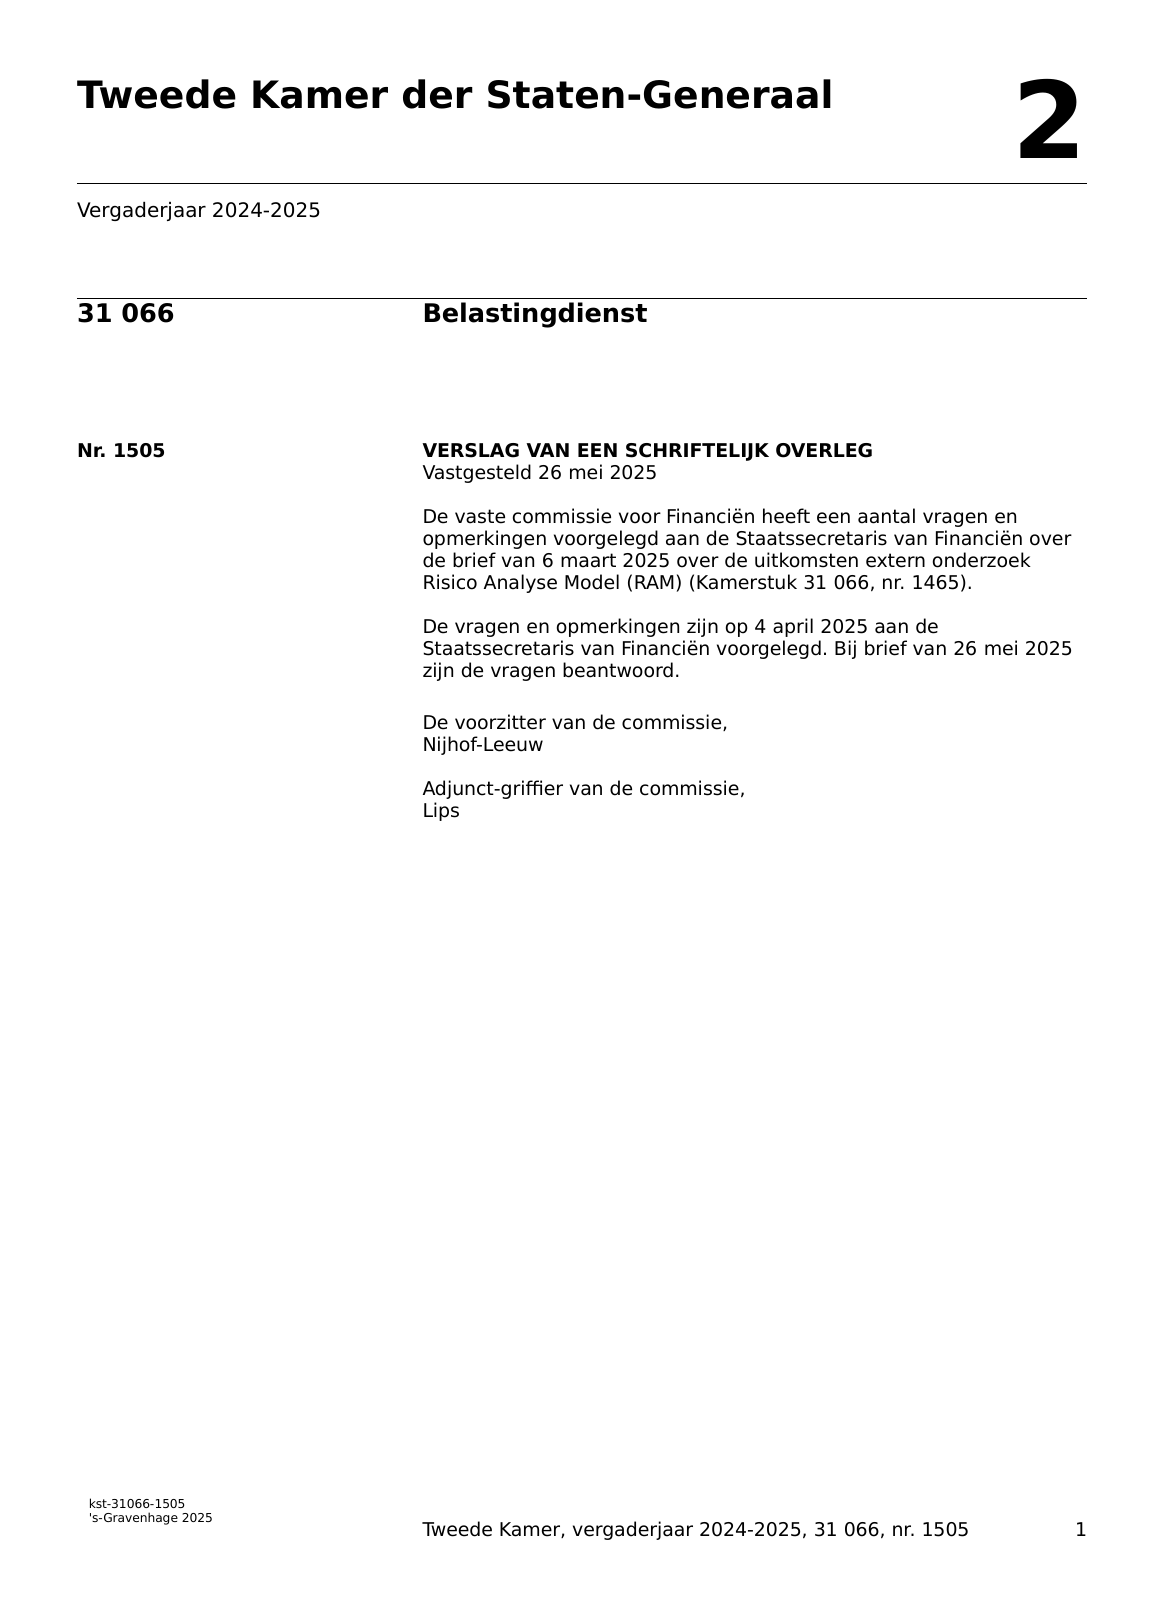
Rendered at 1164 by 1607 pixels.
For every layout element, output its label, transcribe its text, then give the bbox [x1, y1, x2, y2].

text kst-31066-1505 [88, 1497, 323, 1511]
table_cell Vergaderjaar 2024-2025 [77, 184, 1087, 298]
subtitle Nr. 1505 VERSLAG VAN EEN SCHRIFTELIJK OVERLEG [77, 440, 1087, 462]
subtitle 31 066 Belastingdienst [77, 299, 1087, 329]
text 's-Gravenhage 2025 [88, 1511, 323, 1525]
text De voorzitter van de commissie, Nijhof-Leeuw [422, 712, 1087, 756]
text De vragen en opmerkingen zijn op 4 april 2025 aan de Staatssecretaris van Financiën voorgelegd. Bij brief van 26 mei 2025 zijn de vragen beantwoord. [422, 616, 1087, 682]
text Adjunct-griffier van de commissie, Lips [422, 778, 1087, 822]
text De vaste commissie voor Financiën heeft een aantal vragen en opmerkingen voorgelegd aan de Staatssecretaris van Financiën over de brief van 6 maart 2025 over de uitkomsten extern onderzoek Risico Analyse Model (RAM) (Kamerstuk 31 066, nr. 1465). [422, 506, 1087, 594]
table_header Tweede Kamer der Staten-Generaal [77, 59, 886, 183]
table_header 2 [886, 59, 1087, 183]
text Vastgesteld 26 mei 2025 [422, 462, 1087, 484]
